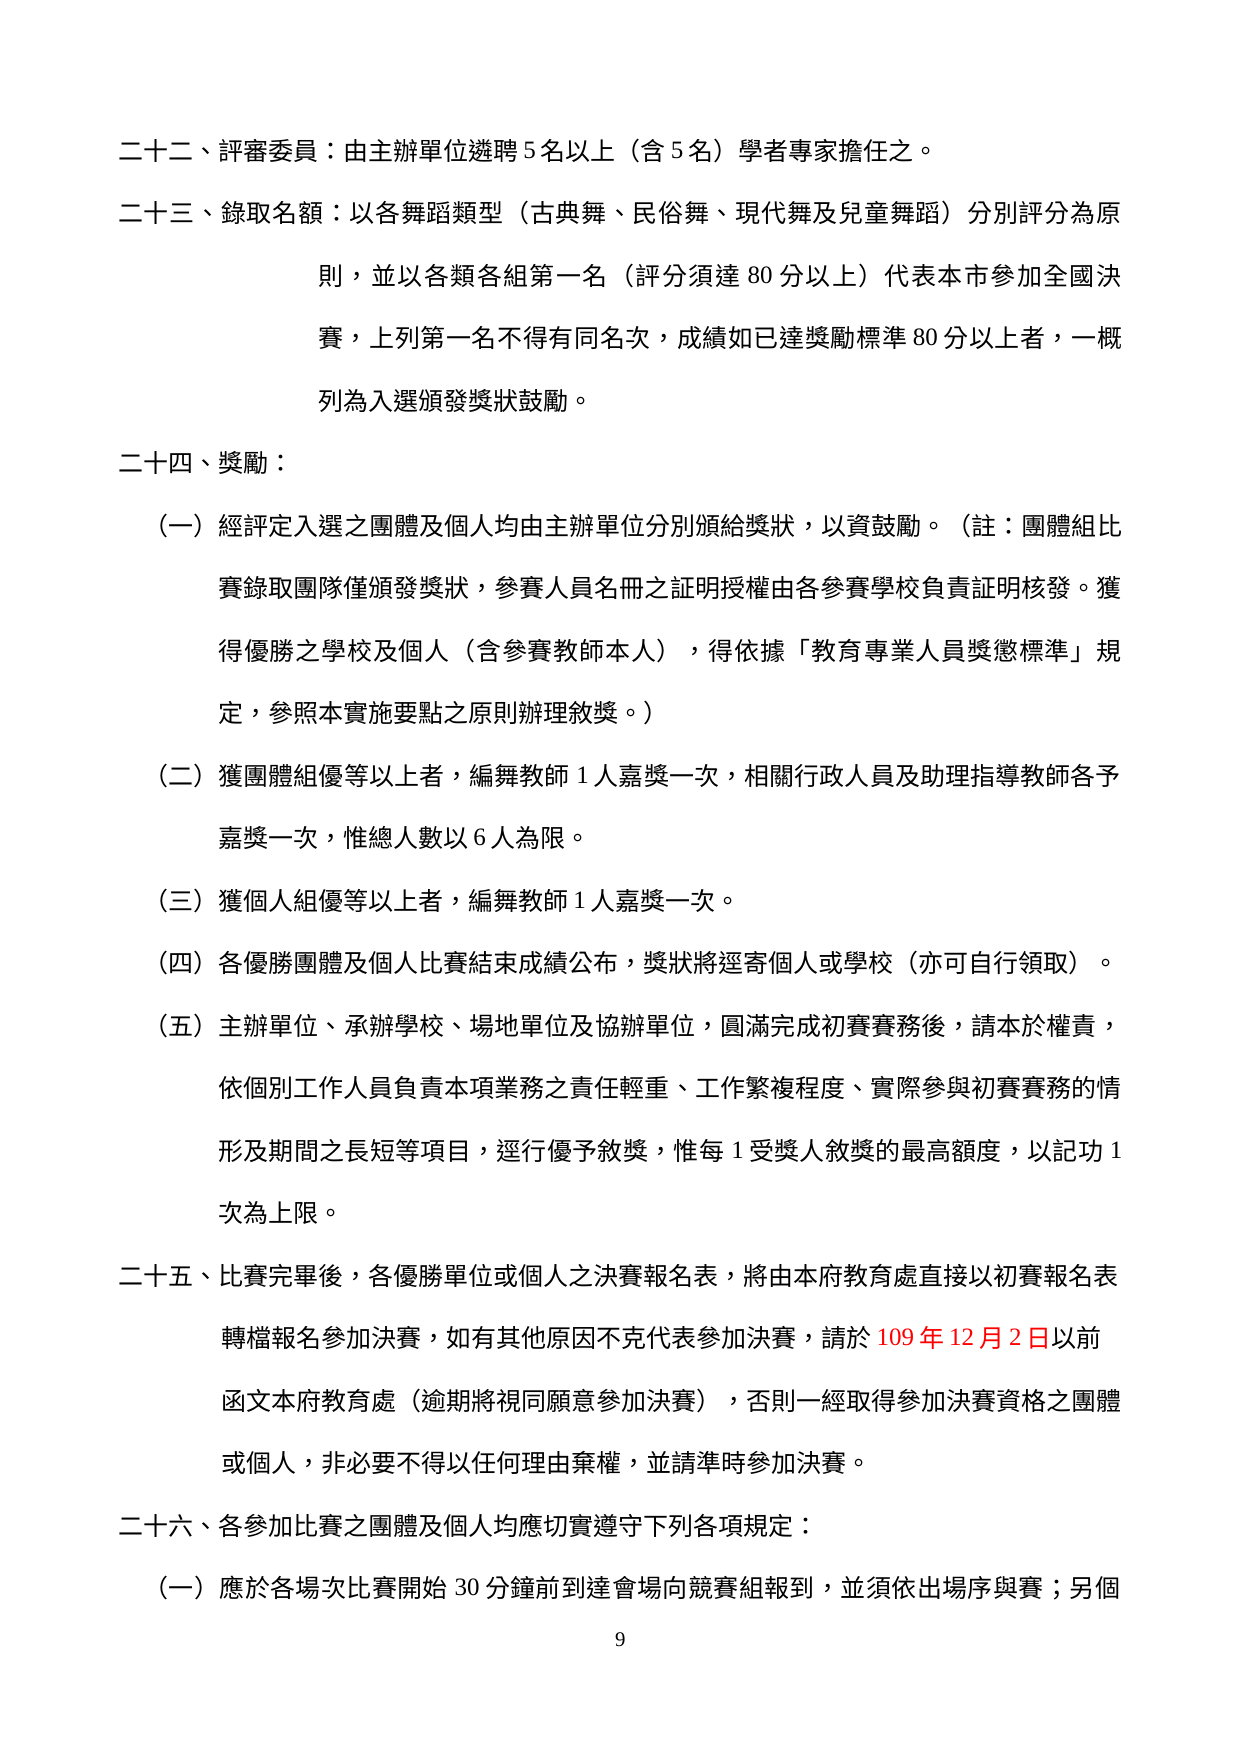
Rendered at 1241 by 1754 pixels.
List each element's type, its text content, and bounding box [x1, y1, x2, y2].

text 二十四、獎勵： [118, 420, 1122, 483]
text 二十五、比賽完畢後，各優勝單位或個人之決賽報名表，將由本府教育處直接以初賽報名表轉檔報名參加決賽，如有其他原因不克代表參加決賽，請於109年12月2日以前函文本府教育處（逾期將視同願意參加決賽），否則一經取得參加決賽資格之團體或個人，非必要不得以任何理由棄權，並請準時參加決賽。 [118, 1233, 1122, 1483]
text （三）獲個人組優等以上者，編舞教師1人嘉獎一次。 [143, 858, 1122, 920]
text （五）主辦單位、承辦學校、場地單位及協辦單位，圓滿完成初賽賽務後，請本於權責，依個別工作人員負責本項業務之責任輕重、工作繁複程度、實際參與初賽賽務的情形及期間之長短等項目，逕行優予敘獎，惟每1受獎人敘獎的最高額度，以記功1次為上限。 [143, 983, 1122, 1233]
text 二十三、錄取名額：以各舞蹈類型（古典舞、民俗舞、現代舞及兒童舞蹈）分別評分為原則，並以各類各組第一名（評分須達80分以上）代表本市參加全國決賽，上列第一名不得有同名次，成績如已達獎勵標準80分以上者，一概列為入選頒發獎狀鼓勵。 [118, 170, 1122, 420]
text （一）經評定入選之團體及個人均由主辦單位分別頒給獎狀，以資鼓勵。（註：團體組比賽錄取團隊僅頒發獎狀，參賽人員名冊之証明授權由各參賽學校負責証明核發。獲得優勝之學校及個人（含參賽教師本人），得依據「教育專業人員獎懲標準」規定，參照本實施要點之原則辦理敘獎。） [143, 483, 1122, 733]
text 二十六、各參加比賽之團體及個人均應切實遵守下列各項規定： [118, 1483, 1122, 1545]
text （四）各優勝團體及個人比賽結束成績公布，獎狀將逕寄個人或學校（亦可自行領取）。 [143, 920, 1122, 983]
text （一）應於各場次比賽開始30分鐘前到達會場向競賽組報到，並須依出場序與賽；另個 [143, 1545, 1122, 1608]
text （二）獲團體組優等以上者，編舞教師1人嘉獎一次，相關行政人員及助理指導教師各予嘉獎一次，惟總人數以6人為限。 [143, 733, 1122, 858]
text 二十二、評審委員：由主辦單位遴聘5名以上（含5名）學者專家擔任之。 [118, 108, 1122, 170]
